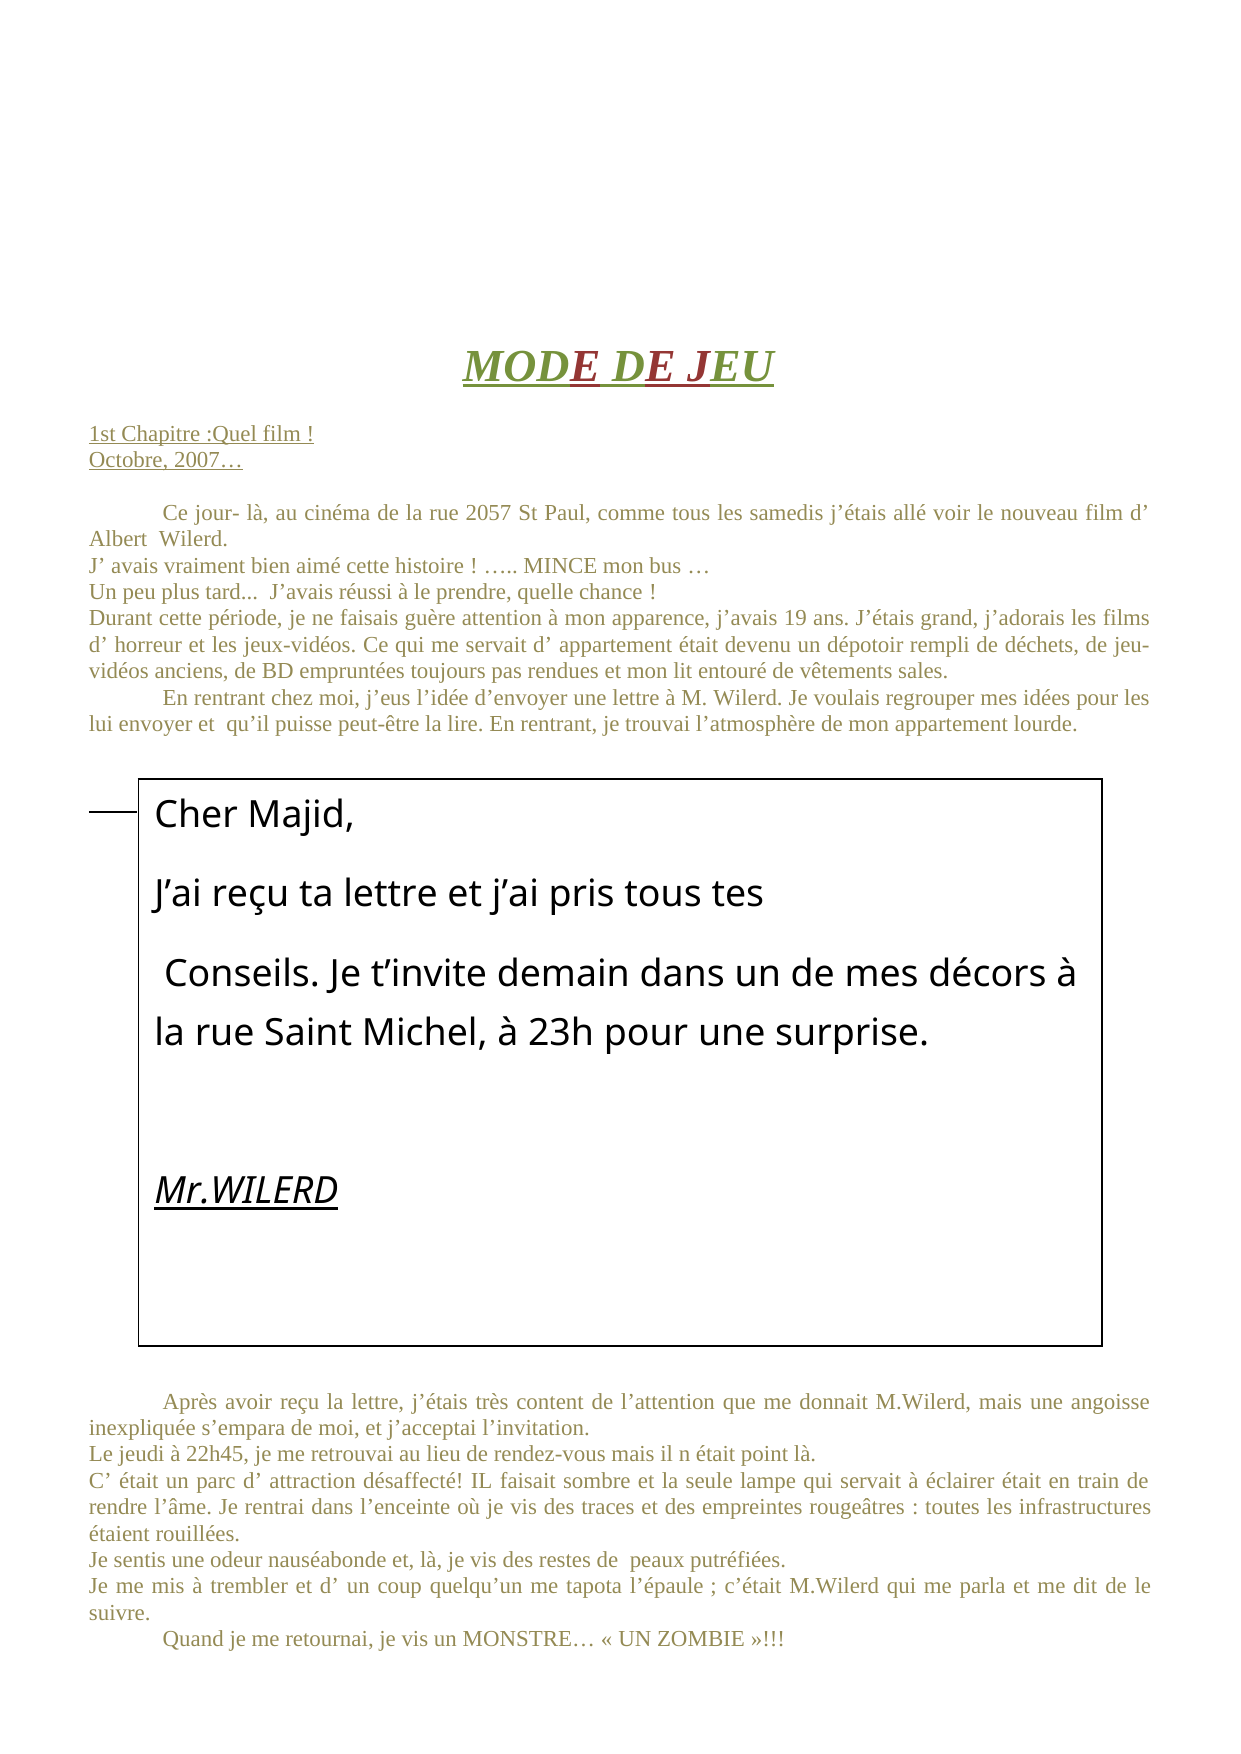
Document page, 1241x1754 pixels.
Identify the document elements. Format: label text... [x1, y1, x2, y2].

text En rentrant chez moi, j’eus l’idée d’envoyer une lettre à M. Wilerd. Je voulais regrouper mes idées pour les lui envoyer et qu’il puisse peut-être la lire. En rentrant, je trouvai l’atmosphère de mon appartement lourde. [89, 683, 1152, 736]
text Octobre, 2007… [89, 446, 1152, 473]
text C’ était un parc d’ attraction désaffecté! IL faisait sombre et la seule lampe qui servait à éclairer était en train de rendre l’âme. Je rentrai dans l’enceinte où je vis des traces et des empreintes rougeâtres : toutes les infrastructures étaient rouillées. [89, 1467, 1152, 1546]
text Cher Majid, [154, 787, 1086, 838]
text Je sentis une odeur nauséabonde et, là, je vis des restes de peaux putréfiées. [89, 1546, 1152, 1572]
text MODE DE JEU [89, 339, 1152, 391]
text Le jeudi à 22h45, je me retrouvai au lieu de rendez-vous mais il n était point là. [89, 1441, 1152, 1467]
text Conseils. Je t’invite demain dans un de mes décors à la rue Saint Michel, à 23h pour une surprise. [154, 946, 1086, 1056]
text Un peu plus tard... J’avais réussi à le prendre, quelle chance ! [89, 578, 1152, 604]
text Mr.WILERD [154, 1164, 1086, 1215]
text Ce jour- là, au cinéma de la rue 2057 St Paul, comme tous les samedis j’étais allé voir le nouveau film d’ Albert Wilerd. [89, 499, 1152, 552]
text Après avoir reçu la lettre, j’étais très content de l’attention que me donnait M.Wilerd, mais une angoisse inexpliquée s’empara de moi, et j’acceptai l’invitation. [89, 1388, 1152, 1441]
text Durant cette période, je ne faisais guère attention à mon apparence, j’avais 19 ans. J’étais grand, j’adorais les films d’ horreur et les jeux-vidéos. Ce qui me servait d’ appartement était devenu un dépotoir rempli de déchets, de jeu-vidéos anciens, de BD empruntées toujours pas rendues et mon lit entouré de vêtements sales. [89, 604, 1152, 683]
text Je me mis à trembler et d’ un coup quelqu’un me tapota l’épaule ; c’était M.Wilerd qui me parla et me dit de le suivre. [89, 1572, 1152, 1625]
text 1st Chapitre :Quel film ! [89, 420, 1152, 446]
text J’ai reçu ta lettre et j’ai pris tous tes [154, 867, 1086, 918]
text Quand je me retournai, je vis un MONSTRE… « UN ZOMBIE »!!! [89, 1625, 1152, 1651]
text J’ avais vraiment bien aimé cette histoire ! ….. MINCE mon bus … [89, 552, 1152, 578]
